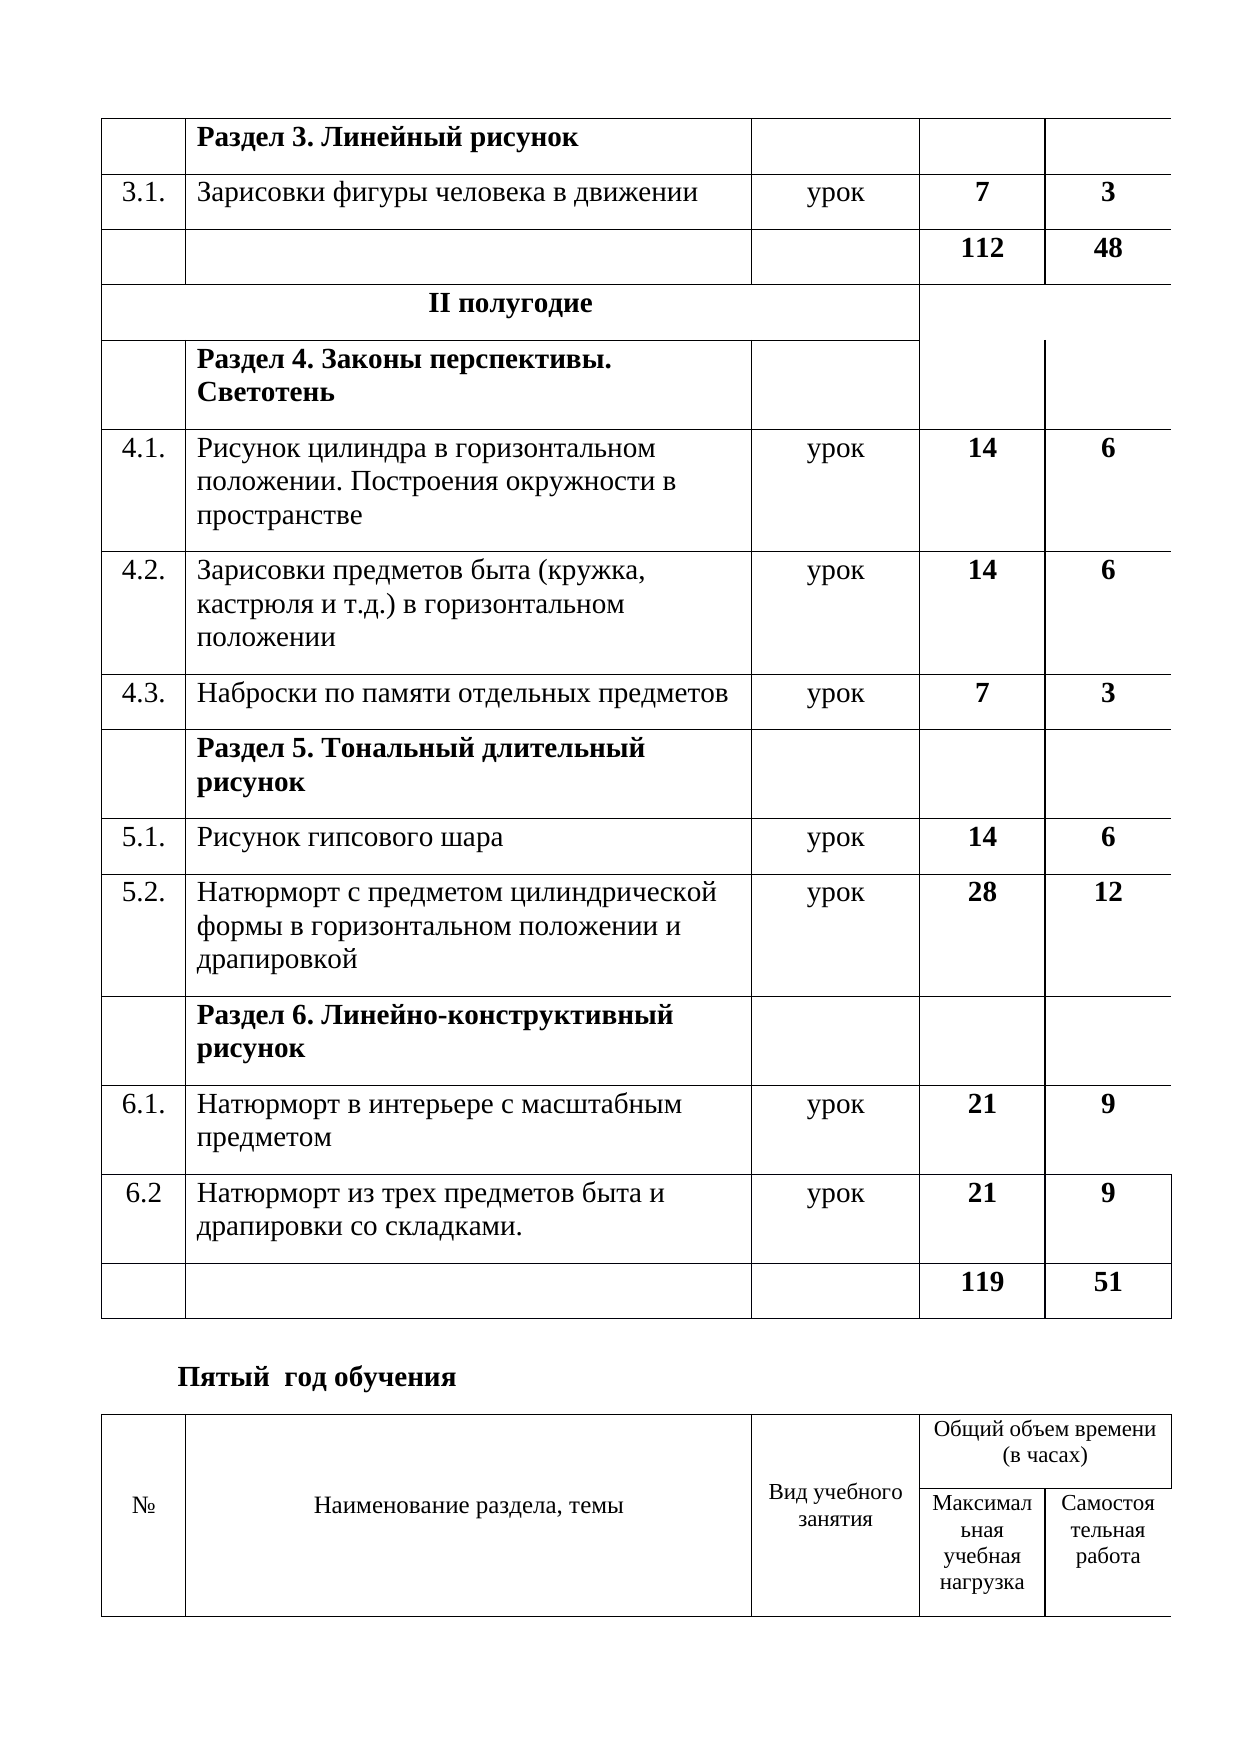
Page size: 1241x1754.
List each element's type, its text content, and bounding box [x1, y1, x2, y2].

table_cell [1046, 340, 1171, 429]
text Пятый год обучения [177, 1359, 1152, 1393]
table_cell [752, 230, 919, 284]
table_cell 3 [1046, 175, 1171, 229]
table_cell 12 [1046, 875, 1171, 996]
table_cell [186, 230, 751, 284]
table_cell 9 [1046, 1175, 1171, 1263]
table_cell урок [752, 819, 919, 873]
table_cell 5.2. [102, 875, 185, 996]
table_cell Зарисовки предметов быта (кружка, кастрюля и т.д.) в горизонтальном положении [186, 552, 751, 674]
table_header Общий объем времени (в часах) [920, 1415, 1171, 1488]
table_cell [186, 1264, 751, 1318]
table_cell урок [752, 1086, 919, 1174]
table_cell 28 [920, 875, 1044, 996]
table_cell 14 [920, 819, 1044, 873]
table_cell [920, 997, 1044, 1085]
table_cell Раздел 5. Тональный длительный рисунок [186, 730, 751, 818]
table_cell Рисунок цилиндра в горизонтальном положении. Построения окружности в пространстве [186, 430, 751, 551]
table_cell 21 [920, 1175, 1044, 1263]
table_cell [102, 997, 185, 1085]
table_header № [102, 1415, 185, 1616]
table_cell Натюрморт из трех предметов быта и драпировки со складками. [186, 1175, 751, 1263]
table_cell [102, 119, 185, 173]
table_cell [1046, 119, 1171, 173]
table_cell урок [752, 875, 919, 996]
table_cell Наброски по памяти отдельных предметов [186, 675, 751, 729]
table_cell [102, 730, 185, 818]
table_cell [102, 1264, 185, 1318]
table_cell урок [752, 430, 919, 551]
table_cell Раздел 3. Линейный рисунок [186, 119, 751, 173]
table_header Наименование раздела, темы [186, 1415, 751, 1616]
table_cell Самостоятельная работа [1046, 1489, 1171, 1616]
table_cell урок [752, 175, 919, 229]
table_cell [752, 341, 919, 429]
table_cell [1046, 997, 1171, 1085]
table_cell 51 [1046, 1264, 1171, 1318]
table_cell урок [752, 675, 919, 729]
table_header Вид учебного занятия [752, 1415, 919, 1616]
table_cell 9 [1046, 1086, 1171, 1174]
table_cell 5.1. [102, 819, 185, 873]
table_cell [752, 1264, 919, 1318]
table_cell урок [752, 1175, 919, 1263]
table_cell [752, 997, 919, 1085]
table_cell Зарисовки фигуры человека в движении [186, 175, 751, 229]
table_cell урок [752, 552, 919, 674]
table_cell Натюрморт с предметом цилиндрической формы в горизонтальном положении и драпировкой [186, 875, 751, 996]
table_cell 7 [920, 175, 1044, 229]
table_cell 7 [920, 675, 1044, 729]
table_cell [102, 341, 185, 429]
table_cell 6.2 [102, 1175, 185, 1263]
table_cell 3 [1046, 675, 1171, 729]
table_cell 4.1. [102, 430, 185, 551]
table_cell 6 [1046, 552, 1171, 674]
table_cell 4.2. [102, 552, 185, 674]
table_cell 4.3. [102, 675, 185, 729]
table_cell [102, 230, 185, 284]
table_cell 6 [1046, 430, 1171, 551]
table_cell [920, 730, 1044, 818]
table_cell [920, 119, 1044, 173]
table_cell [752, 730, 919, 818]
table_cell 112 [920, 230, 1044, 284]
table_cell II полугодие [102, 285, 919, 340]
table_cell [1046, 730, 1171, 818]
table_cell 6 [1046, 819, 1171, 873]
table_cell 119 [920, 1264, 1044, 1318]
table_cell 14 [920, 552, 1044, 674]
table_cell [920, 340, 1044, 429]
table_cell 3.1. [102, 175, 185, 229]
table_cell [752, 119, 919, 173]
table_cell Рисунок гипсового шара [186, 819, 751, 873]
table_cell 14 [920, 430, 1044, 551]
table_cell Раздел 4. Законы перспективы. Светотень [186, 341, 751, 429]
table_cell 6.1. [102, 1086, 185, 1174]
table_cell 21 [920, 1086, 1044, 1174]
table_cell Раздел 6. Линейно-конструктивный рисунок [186, 997, 751, 1085]
table_cell Максимальная учебная нагрузка [920, 1489, 1044, 1616]
table_cell 48 [1046, 230, 1171, 284]
table_cell Натюрморт в интерьере с масштабным предметом [186, 1086, 751, 1174]
